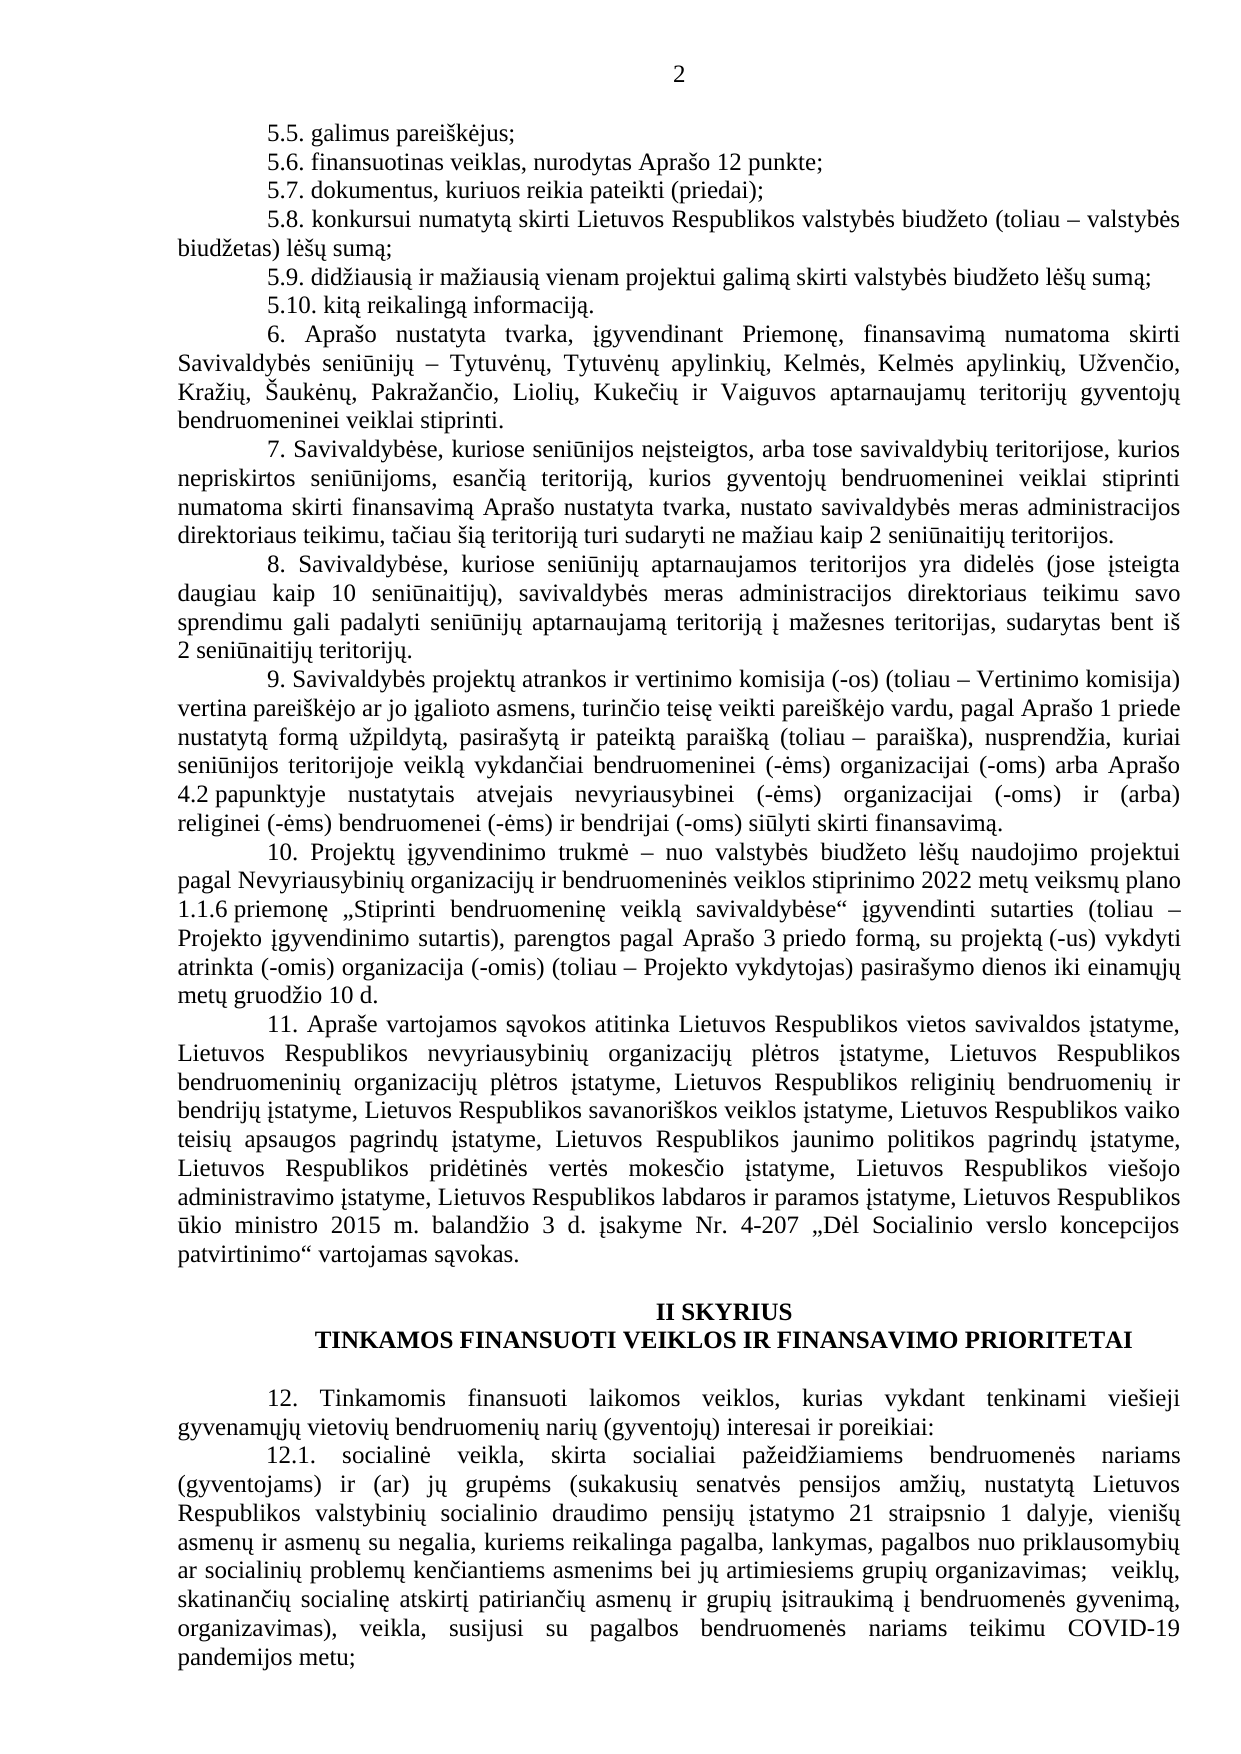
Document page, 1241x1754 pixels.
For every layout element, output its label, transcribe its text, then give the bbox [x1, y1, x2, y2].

text 5.5. galimus pareiškėjus; [177, 118, 1181, 147]
text 5.10. kitą reikalingą informaciją. [177, 291, 1181, 319]
text 9. Savivaldybės projektų atrankos ir vertinimo komisija (-os) (toliau – Vertinimo komisija) vertina pareiškėjo ar jo įgalioto asmens, turinčio teisę veikti pareiškėjo vardu, pagal Aprašo 1 priede nustatytą formą užpildytą, pasirašytą ir pateiktą paraišką (toliau – paraiška), nusprendžia, kuriai seniūnijos teritorijoje veiklą vykdančiai bendruomeninei (-ėms) organizacijai (-oms) arba Aprašo 4.2 papunktyje nustatytais atvejais nevyriausybinei (-ėms) organizacijai (-oms) ir (arba) religinei (-ėms) bendruomenei (-ėms) ir bendrijai (-oms) siūlyti skirti finansavimą. [177, 664, 1181, 837]
text 6. Aprašo nustatyta tvarka, įgyvendinant Priemonę, finansavimą numatoma skirti Savivaldybės seniūnijų – Tytuvėnų, Tytuvėnų apylinkių, Kelmės, Kelmės apylinkių, Užvenčio, Kražių, Šaukėnų, Pakražančio, Liolių, Kukečių ir Vaiguvos aptarnaujamų teritorijų gyventojų bendruomeninei veiklai stiprinti. [177, 319, 1181, 434]
text 5.7. dokumentus, kuriuos reikia pateikti (priedai); [177, 176, 1181, 204]
text 11. Apraše vartojamos sąvokos atitinka Lietuvos Respublikos vietos savivaldos įstatyme, Lietuvos Respublikos nevyriausybinių organizacijų plėtros įstatyme, Lietuvos Respublikos bendruomeninių organizacijų plėtros įstatyme, Lietuvos Respublikos religinių bendruomenių ir bendrijų įstatyme, Lietuvos Respublikos savanoriškos veiklos įstatyme, Lietuvos Respublikos vaiko teisių apsaugos pagrindų įstatyme, Lietuvos Respublikos jaunimo politikos pagrindų įstatyme, Lietuvos Respublikos pridėtinės vertės mokesčio įstatyme, Lietuvos Respublikos viešojo administravimo įstatyme, Lietuvos Respublikos labdaros ir paramos įstatyme, Lietuvos Respublikos ūkio ministro 2015 m. balandžio 3 d. įsakyme Nr. 4-207 „Dėl Socialinio verslo koncepcijos patvirtinimo“ vartojamas sąvokas. [177, 1009, 1181, 1268]
text 12. Tinkamomis finansuoti laikomos veiklos, kurias vykdant tenkinami viešieji gyvenamųjų vietovių bendruomenių narių (gyventojų) interesai ir poreikiai: [177, 1383, 1181, 1441]
text 7. Savivaldybėse, kuriose seniūnijos neįsteigtos, arba tose savivaldybių teritorijose, kurios nepriskirtos seniūnijoms, esančią teritoriją, kurios gyventojų bendruomeninei veiklai stiprinti numatoma skirti finansavimą Aprašo nustatyta tvarka, nustato savivaldybės meras administracijos direktoriaus teikimu, tačiau šią teritoriją turi sudaryti ne mažiau kaip 2 seniūnaitijų teritorijos. [177, 434, 1181, 549]
text TINKAMOS FINANSUOTI VEIKLOS IR FINANSAVIMO PRIORITETAI [177, 1326, 1181, 1354]
text 5.8. konkursui numatytą skirti Lietuvos Respublikos valstybės biudžeto (toliau – valstybės biudžetas) lėšų sumą; [177, 204, 1181, 262]
text 5.6. finansuotinas veiklas, nurodytas Aprašo 12 punkte; [177, 147, 1181, 176]
text 5.9. didžiausią ir mažiausią vienam projektui galimą skirti valstybės biudžeto lėšų sumą; [177, 262, 1181, 291]
text 12.1. socialinė veikla, skirta socialiai pažeidžiamiems bendruomenės nariams (gyventojams) ir (ar) jų grupėms (sukakusių senatvės pensijos amžių, nustatytą Lietuvos Respublikos valstybinių socialinio draudimo pensijų įstatymo 21 straipsnio 1 dalyje, vienišų asmenų ir asmenų su negalia, kuriems reikalinga pagalba, lankymas, pagalbos nuo priklausomybių ar socialinių problemų kenčiantiems asmenims bei jų artimiesiems grupių organizavimas; veiklų, skatinančių socialinę atskirtį patiriančių asmenų ir grupių įsitraukimą į bendruomenės gyvenimą, organizavimas), veikla, susijusi su pagalbos bendruomenės nariams teikimu COVID-19 pandemijos metu; [177, 1441, 1181, 1671]
text 10. Projektų įgyvendinimo trukmė – nuo valstybės biudžeto lėšų naudojimo projektui pagal Nevyriausybinių organizacijų ir bendruomeninės veiklos stiprinimo 2022 metų veiksmų plano 1.1.6 priemonę „Stiprinti bendruomeninę veiklą savivaldybėse“ įgyvendinti sutarties (toliau – Projekto įgyvendinimo sutartis), parengtos pagal Aprašo 3 priedo formą, su projektą (-us) vykdyti atrinkta (-omis) organizacija (-omis) (toliau – Projekto vykdytojas) pasirašymo dienos iki einamųjų metų gruodžio 10 d. [177, 837, 1181, 1009]
text 8. Savivaldybėse, kuriose seniūnijų aptarnaujamos teritorijos yra didelės (jose įsteigta daugiau kaip 10 seniūnaitijų), savivaldybės meras administracijos direktoriaus teikimu savo sprendimu gali padalyti seniūnijų aptarnaujamą teritoriją į mažesnes teritorijas, sudarytas bent iš 2 seniūnaitijų teritorijų. [177, 549, 1181, 664]
text II SKYRIUS [177, 1297, 1181, 1326]
